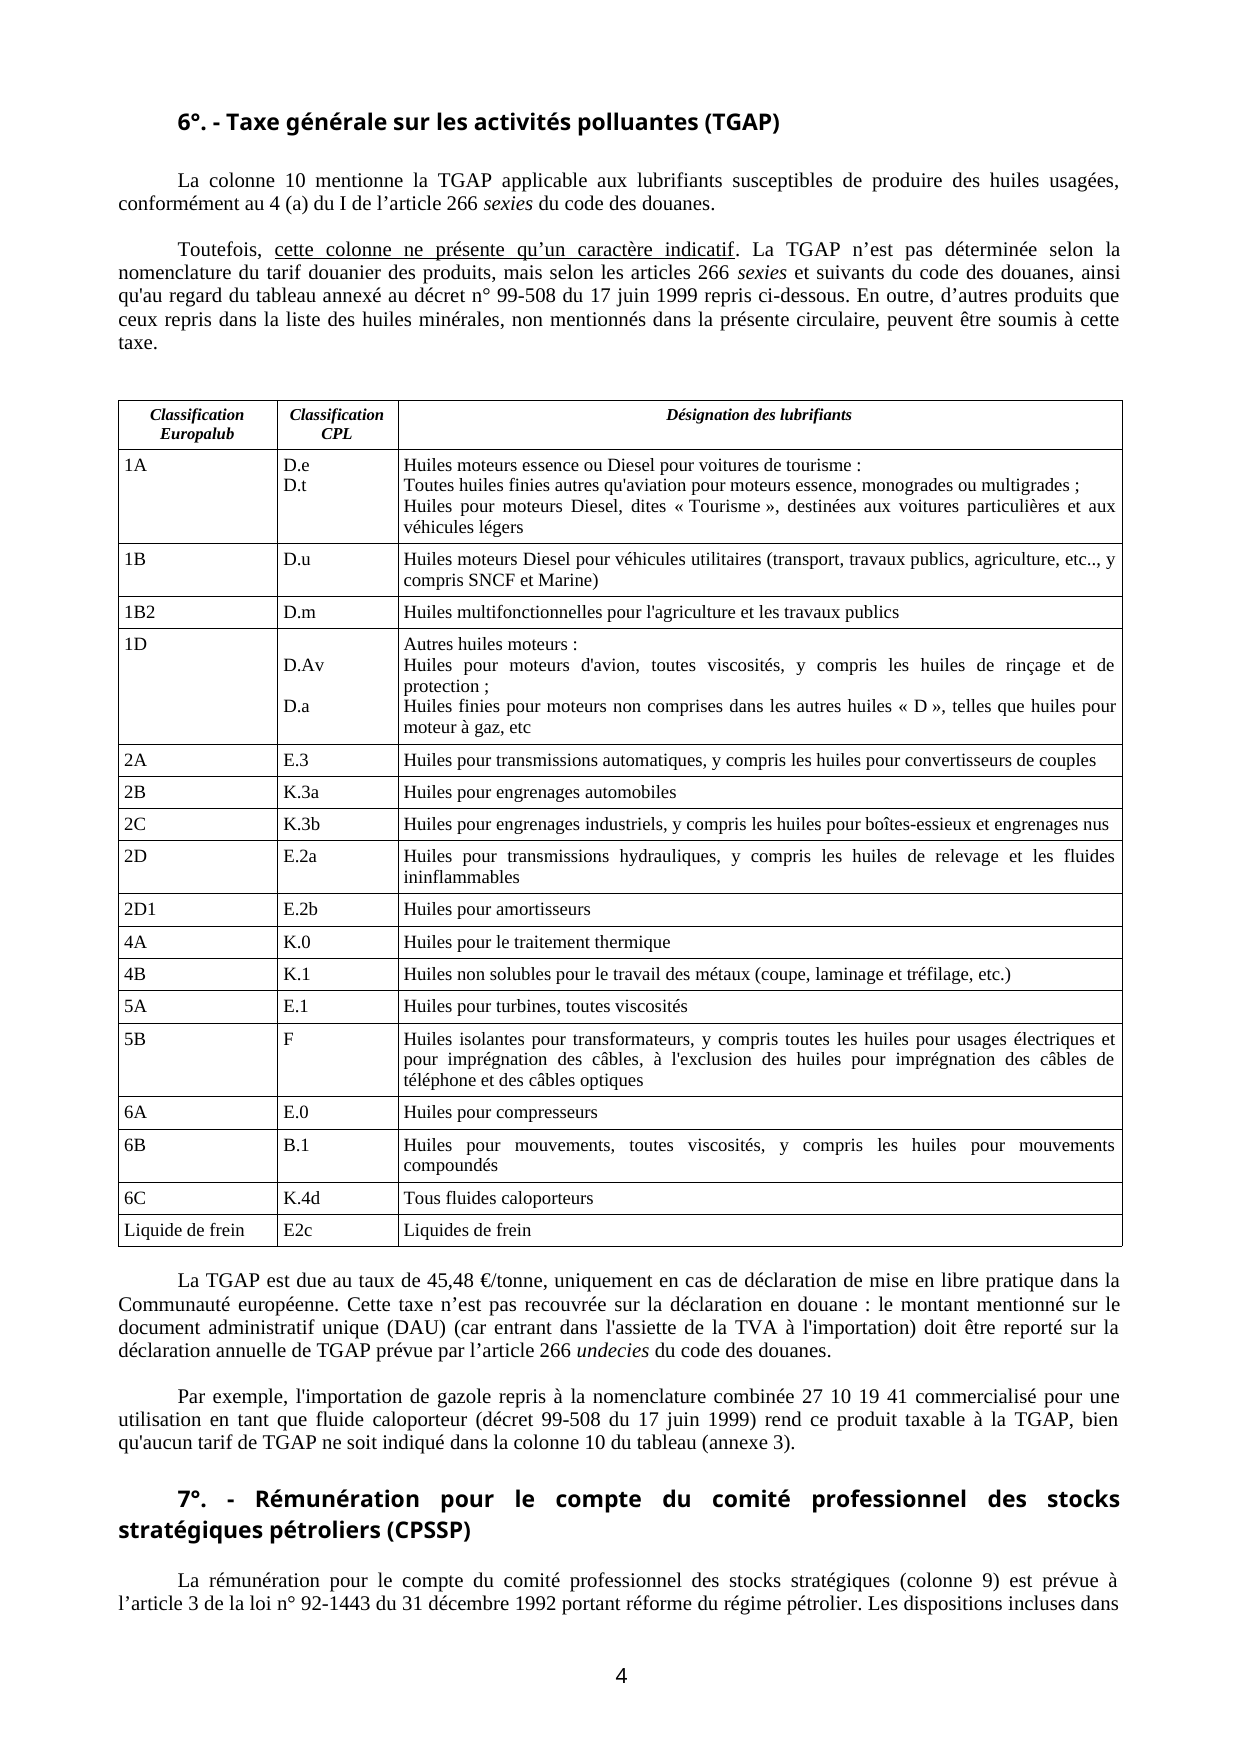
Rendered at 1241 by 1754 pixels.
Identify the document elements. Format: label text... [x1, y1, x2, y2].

table_cell 1B2 [119, 597, 277, 628]
text Par exemple, l'importation de gazole repris à la nomenclature combinée 27 10 19 41 commercialisé pour une utilisation en tant que fluide caloporteur (décret 99-508 du 17 juin 1999) rend ce produit taxable à la TGAP, bien qu'aucun tarif de TGAP ne soit indiqué dans la colonne 10 du tableau (annexe 3). [118, 1385, 1121, 1454]
table_cell 1A [119, 450, 277, 543]
table_cell K.4d [278, 1183, 398, 1214]
table_cell D.u [278, 544, 398, 596]
table_cell Huiles non solubles pour le travail des métaux (coupe, laminage et tréfilage, etc.) [399, 959, 1122, 990]
table_cell Huiles moteurs essence ou Diesel pour voitures de tourisme : Toutes huiles finies autres qu'aviation pour moteurs essence, monogrades ou multigrades ; Huiles pour moteurs Diesel, dites « Tourisme », destinées aux voitures particulières et aux véhicules légers [399, 450, 1122, 543]
text La TGAP est due au taux de 45,48 €/tonne, uniquement en cas de déclaration de mise en libre pratique dans la Communauté européenne. Cette taxe n’est pas recouvrée sur la déclaration en douane : le montant mentionné sur le document administratif unique (DAU) (car entrant dans l'assiette de la TVA à l'importation) doit être reporté sur la déclaration annuelle de TGAP prévue par l’article 266 undecies du code des douanes. [118, 1269, 1121, 1362]
table_cell 4B [119, 959, 277, 990]
table_cell D.m [278, 597, 398, 628]
table_cell 2C [119, 809, 277, 840]
table_cell Huiles pour compresseurs [399, 1097, 1122, 1128]
table_cell Huiles pour mouvements, toutes viscosités, y compris les huiles pour mouvements compoundés [399, 1130, 1122, 1182]
table_cell K.3a [278, 777, 398, 808]
table_cell Liquides de frein [399, 1215, 1122, 1246]
table_cell 1D [119, 629, 277, 743]
table_cell 5A [119, 991, 277, 1022]
table_cell Tous fluides caloporteurs [399, 1183, 1122, 1214]
table_header Classification Europalub [119, 401, 277, 448]
table_cell Huiles pour amortisseurs [399, 894, 1122, 926]
table_cell Huiles pour engrenages industriels, y compris les huiles pour boîtes-essieux et engrenages nus [399, 809, 1122, 840]
table_cell 6A [119, 1097, 277, 1128]
text La colonne 10 mentionne la TGAP applicable aux lubrifiants susceptibles de produire des huiles usagées, conformément au 4 (a) du I de l’article 266 sexies du code des douanes. [118, 169, 1121, 215]
table_cell Huiles pour le traitement thermique [399, 927, 1122, 958]
text Toutefois, cette colonne ne présente qu’un caractère indicatif. La TGAP n’est pas déterminée selon la nomenclature du tarif douanier des produits, mais selon les articles 266 sexies et suivants du code des douanes, ainsi qu'au regard du tableau annexé au décret n° 99-508 du 17 juin 1999 repris ci-dessous. En outre, d’autres produits que ceux repris dans la liste des huiles minérales, non mentionnés dans la présente circulaire, peuvent être soumis à cette taxe. [118, 238, 1121, 354]
table_header Désignation des lubrifiants [399, 401, 1122, 448]
table_cell K.3b [278, 809, 398, 840]
table_cell F [278, 1024, 398, 1096]
table_cell E.2b [278, 894, 398, 926]
table_cell 4A [119, 927, 277, 958]
table_cell E2c [278, 1215, 398, 1246]
table_cell E.0 [278, 1097, 398, 1128]
table_cell 2D1 [119, 894, 277, 926]
table_cell 6B [119, 1130, 277, 1182]
table_cell Huiles pour turbines, toutes viscosités [399, 991, 1122, 1022]
table_header Classification CPL [278, 401, 398, 448]
table_cell 2D [119, 841, 277, 893]
table_cell 2B [119, 777, 277, 808]
table_cell Huiles multifonctionnelles pour l'agriculture et les travaux publics [399, 597, 1122, 628]
table_cell E.3 [278, 745, 398, 776]
table_cell Huiles pour engrenages automobiles [399, 777, 1122, 808]
table_cell 6C [119, 1183, 277, 1214]
table_cell 5B [119, 1024, 277, 1096]
table_cell E.1 [278, 991, 398, 1022]
table_cell B.1 [278, 1130, 398, 1182]
table_cell D.Av D.a [278, 629, 398, 743]
table_cell Huiles moteurs Diesel pour véhicules utilitaires (transport, travaux publics, agriculture, etc.., y compris SNCF et Marine) [399, 544, 1122, 596]
table_cell E.2a [278, 841, 398, 893]
table_cell Huiles isolantes pour transformateurs, y compris toutes les huiles pour usages électriques et pour imprégnation des câbles, à l'exclusion des huiles pour imprégnation des câbles de téléphone et des câbles optiques [399, 1024, 1122, 1096]
table_cell K.1 [278, 959, 398, 990]
table_cell Huiles pour transmissions hydrauliques, y compris les huiles de relevage et les fluides ininflammables [399, 841, 1122, 893]
table_cell K.0 [278, 927, 398, 958]
table_cell Huiles pour transmissions automatiques, y compris les huiles pour convertisseurs de couples [399, 745, 1122, 776]
table_cell 1B [119, 544, 277, 596]
table_cell Liquide de frein [119, 1215, 277, 1246]
table_cell Autres huiles moteurs : Huiles pour moteurs d'avion, toutes viscosités, y compris les huiles de rinçage et de protection ; Huiles finies pour moteurs non comprises dans les autres huiles « D », telles que huiles pour moteur à gaz, etc [399, 629, 1122, 743]
text La rémunération pour le compte du comité professionnel des stocks stratégiques (colonne 9) est prévue à l’article 3 de la loi n° 92-1443 du 31 décembre 1992 portant réforme du régime pétrolier. Les dispositions incluses dans [118, 1568, 1120, 1615]
table_cell 2A [119, 745, 277, 776]
table_cell D.e D.t [278, 450, 398, 543]
text 6°. - Taxe générale sur les activités polluantes (TGAP) [118, 106, 1093, 137]
text 7°. - Rémunération pour le compte du comité professionnel des stocks stratégiques pétroliers (CPSSP) [118, 1483, 1121, 1545]
